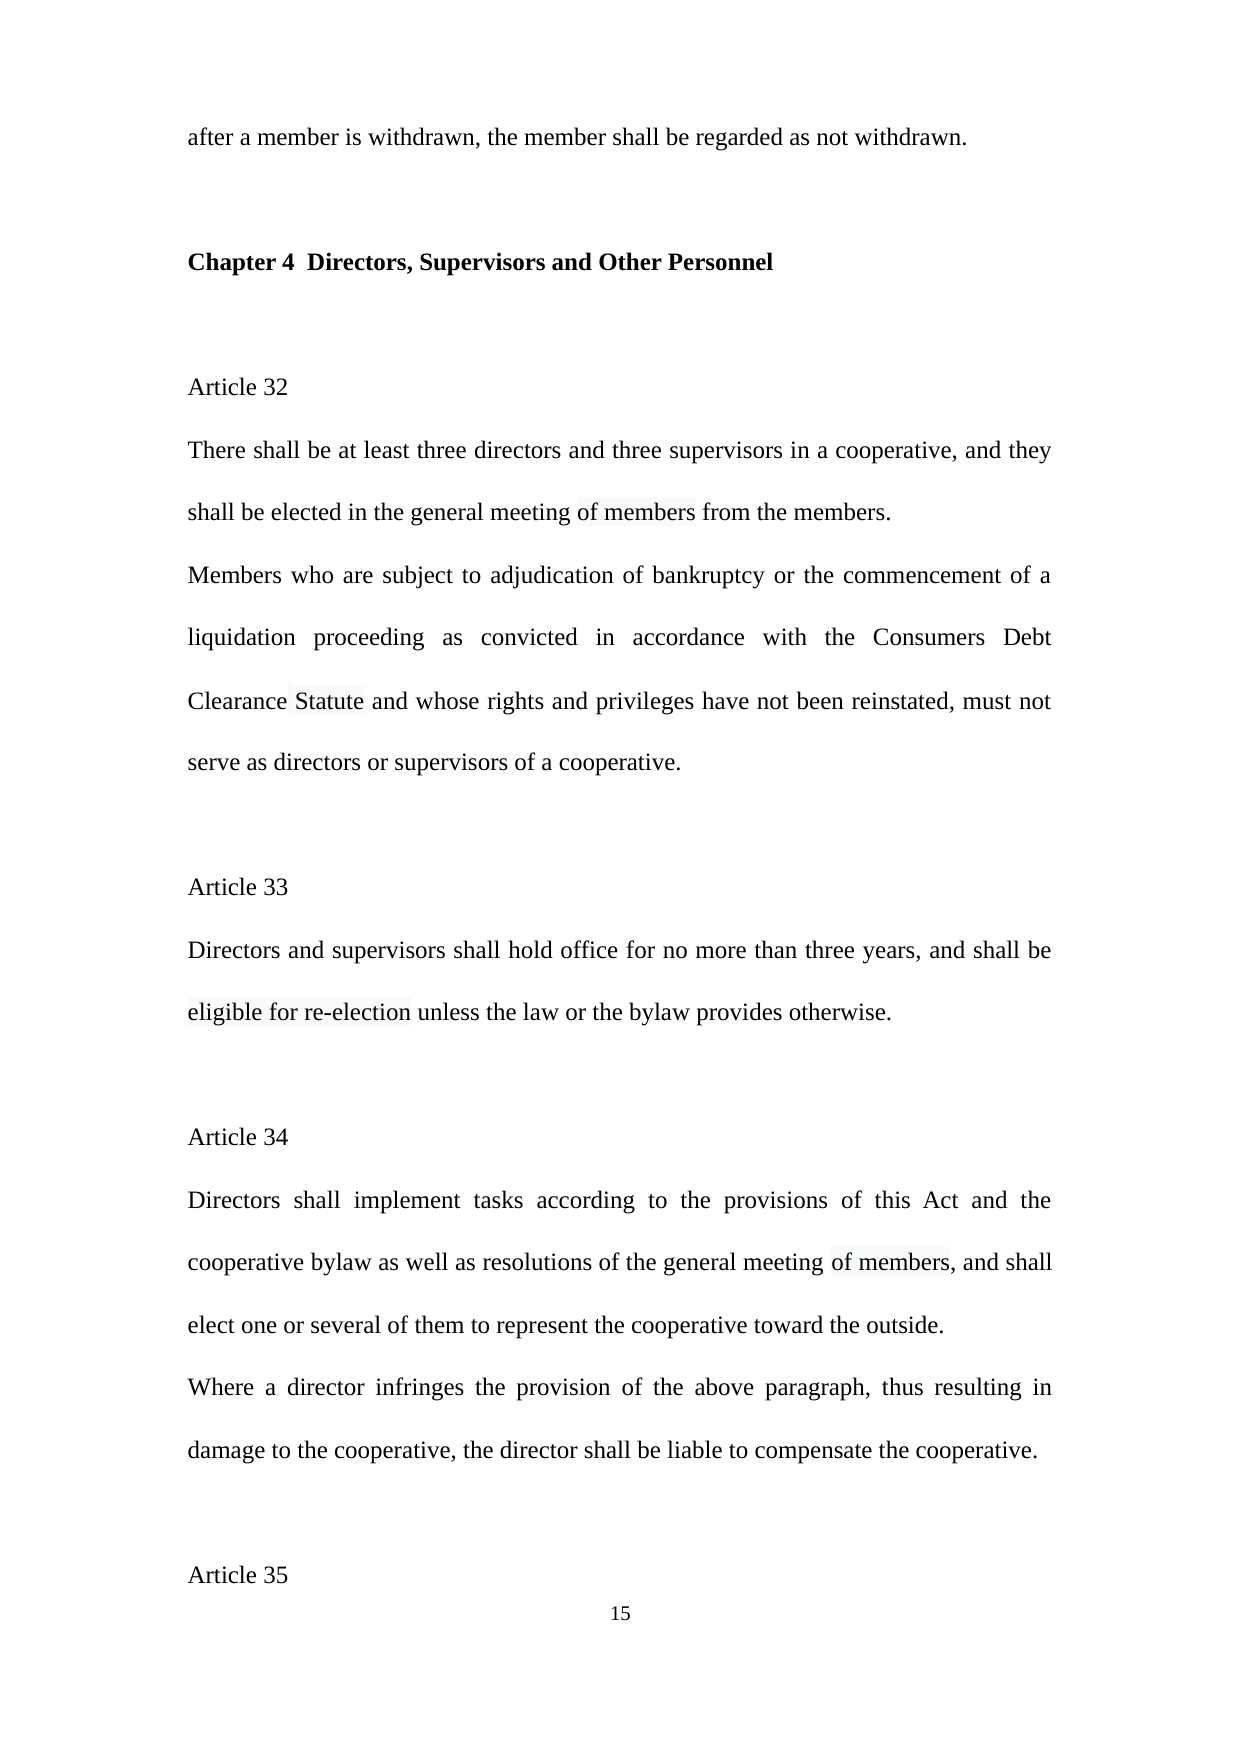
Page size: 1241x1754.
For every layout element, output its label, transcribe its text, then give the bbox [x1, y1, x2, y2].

text Article 32 [187, 345, 1053, 407]
text Directors and supervisors shall hold office for no more than three years, and shall be eligible for re-election unless the law or the bylaw provides otherwise. [187, 907, 1053, 1032]
text Members who are subject to adjudication of bankruptcy or the commencement of a liquidation proceeding as convicted in accordance with the Consumers Debt Clearance Statute and whose rights and privileges have not been reinstated, must not serve as directors or supervisors of a cooperative. [187, 532, 1053, 782]
text Article 33 [187, 845, 1053, 907]
text Article 35 [187, 1532, 1053, 1595]
text There shall be at least three directors and three supervisors in a cooperative, and they shall be elected in the general meeting of members from the members. [187, 407, 1053, 532]
text Article 34 [187, 1095, 1053, 1157]
text Where a director infringes the provision of the above paragraph, thus resulting in damage to the cooperative, the director shall be liable to compensate the cooperative. [187, 1345, 1053, 1470]
text after a member is withdrawn, the member shall be regarded as not withdrawn. [187, 95, 1053, 157]
text Directors shall implement tasks according to the provisions of this Act and the cooperative bylaw as well as resolutions of the general meeting of members, and shall elect one or several of them to represent the cooperative toward the outside. [187, 1157, 1053, 1345]
text Chapter 4 Directors, Supervisors and Other Personnel [187, 220, 1053, 282]
